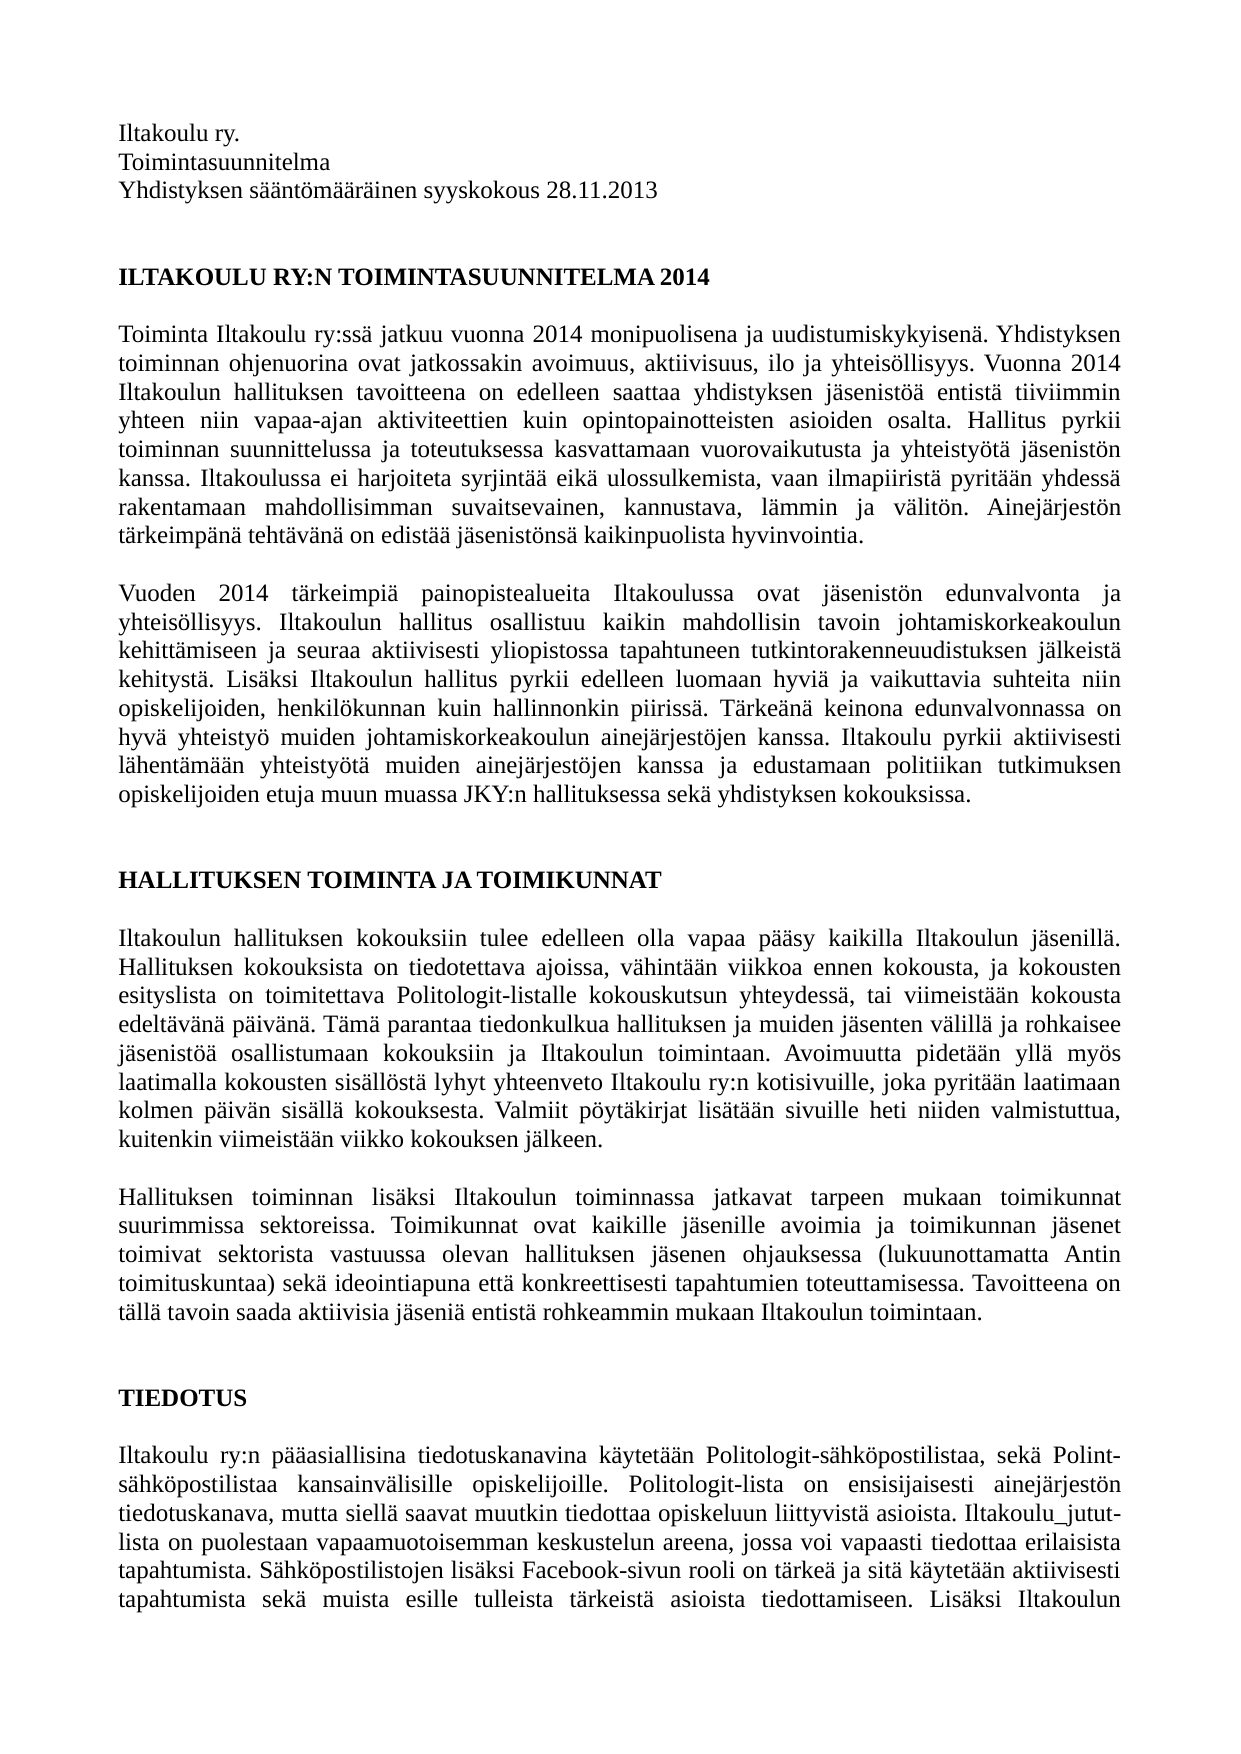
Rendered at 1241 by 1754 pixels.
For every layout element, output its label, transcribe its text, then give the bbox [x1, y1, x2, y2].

text Yhdistyksen sääntömääräinen syyskokous 28.11.2013 [118, 176, 1122, 204]
text Iltakoulu ry:n pääasiallisina tiedotuskanavina käytetään Politologit-sähköpostilistaa, sekä Polint-sähköpostilistaa kansainvälisille opiskelijoille. Politologit-lista on ensisijaisesti ainejärjestön tiedotuskanava, mutta siellä saavat muutkin tiedottaa opiskeluun liittyvistä asioista. Iltakoulu_jutut-lista on puolestaan vapaamuotoisemman keskustelun areena, jossa voi vapaasti tiedottaa erilaisista tapahtumista. Sähköpostilistojen lisäksi Facebook-sivun rooli on tärkeä ja sitä käytetään aktiivisesti tapahtumista sekä muista esille tulleista tärkeistä asioista tiedottamiseen. Lisäksi Iltakoulun [118, 1441, 1122, 1613]
text ILTAKOULU RY:N TOIMINTASUUNNITELMA 2014 [118, 262, 1122, 291]
text Iltakoulun hallituksen kokouksiin tulee edelleen olla vapaa pääsy kaikilla Iltakoulun jäsenillä. Hallituksen kokouksista on tiedotettava ajoissa, vähintään viikkoa ennen kokousta, ja kokousten esityslista on toimitettava Politologit-listalle kokouskutsun yhteydessä, tai viimeistään kokousta edeltävänä päivänä. Tämä parantaa tiedonkulkua hallituksen ja muiden jäsenten välillä ja rohkaisee jäsenistöä osallistumaan kokouksiin ja Iltakoulun toimintaan. Avoimuutta pidetään yllä myös laatimalla kokousten sisällöstä lyhyt yhteenveto Iltakoulu ry:n kotisivuille, joka pyritään laatimaan kolmen päivän sisällä kokouksesta. Valmiit pöytäkirjat lisätään sivuille heti niiden valmistuttua, kuitenkin viimeistään viikko kokouksen jälkeen. [118, 923, 1122, 1153]
text Toiminta Iltakoulu ry:ssä jatkuu vuonna 2014 monipuolisena ja uudistumiskykyisenä. Yhdistyksen toiminnan ohjenuorina ovat jatkossakin avoimuus, aktiivisuus, ilo ja yhteisöllisyys. Vuonna 2014 Iltakoulun hallituksen tavoitteena on edelleen saattaa yhdistyksen jäsenistöä entistä tiiviimmin yhteen niin vapaa-ajan aktiviteettien kuin opintopainotteisten asioiden osalta. Hallitus pyrkii toiminnan suunnittelussa ja toteutuksessa kasvattamaan vuorovaikutusta ja yhteistyötä jäsenistön kanssa. Iltakoulussa ei harjoiteta syrjintää eikä ulossulkemista, vaan ilmapiiristä pyritään yhdessä rakentamaan mahdollisimman suvaitsevainen, kannustava, lämmin ja välitön. Ainejärjestön tärkeimpänä tehtävänä on edistää jäsenistönsä kaikinpuolista hyvinvointia. [118, 319, 1122, 549]
text Vuoden 2014 tärkeimpiä painopistealueita Iltakoulussa ovat jäsenistön edunvalvonta ja yhteisöllisyys. Iltakoulun hallitus osallistuu kaikin mahdollisin tavoin johtamiskorkeakoulun kehittämiseen ja seuraa aktiivisesti yliopistossa tapahtuneen tutkintorakenneuudistuksen jälkeistä kehitystä. Lisäksi Iltakoulun hallitus pyrkii edelleen luomaan hyviä ja vaikuttavia suhteita niin opiskelijoiden, henkilökunnan kuin hallinnonkin piirissä. Tärkeänä keinona edunvalvonnassa on hyvä yhteistyö muiden johtamiskorkeakoulun ainejärjestöjen kanssa. Iltakoulu pyrkii aktiivisesti lähentämään yhteistyötä muiden ainejärjestöjen kanssa ja edustamaan politiikan tutkimuksen opiskelijoiden etuja muun muassa JKY:n hallituksessa sekä yhdistyksen kokouksissa. [118, 578, 1122, 808]
text HALLITUKSEN TOIMINTA JA TOIMIKUNNAT [118, 866, 1122, 894]
text Hallituksen toiminnan lisäksi Iltakoulun toiminnassa jatkavat tarpeen mukaan toimikunnat suurimmissa sektoreissa. Toimikunnat ovat kaikille jäsenille avoimia ja toimikunnan jäsenet toimivat sektorista vastuussa olevan hallituksen jäsenen ohjauksessa (lukuunottamatta Antin toimituskuntaa) sekä ideointiapuna että konkreettisesti tapahtumien toteuttamisessa. Tavoitteena on tällä tavoin saada aktiivisia jäseniä entistä rohkeammin mukaan Iltakoulun toimintaan. [118, 1182, 1122, 1326]
text Toimintasuunnitelma [118, 147, 1122, 176]
text Iltakoulu ry. [118, 118, 1122, 147]
text TIEDOTUS [118, 1383, 1122, 1412]
